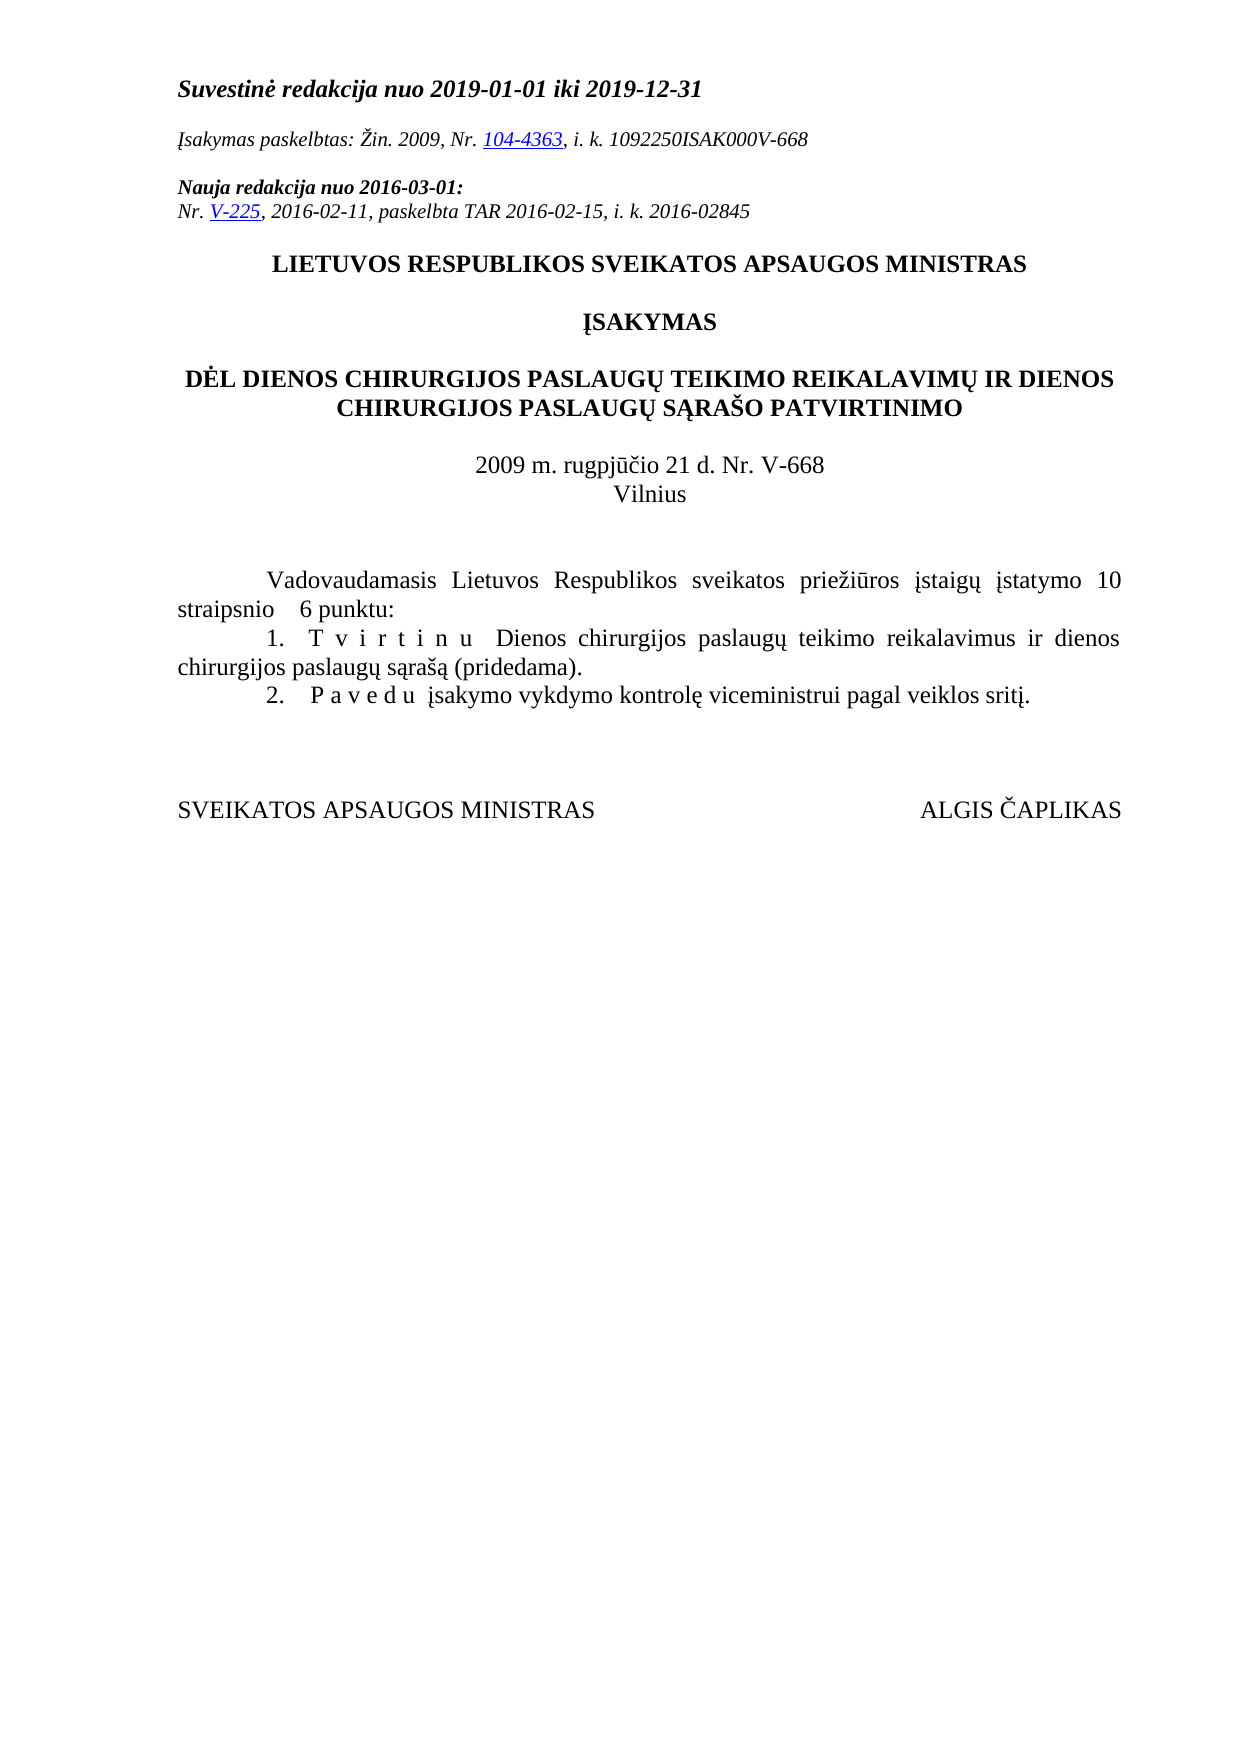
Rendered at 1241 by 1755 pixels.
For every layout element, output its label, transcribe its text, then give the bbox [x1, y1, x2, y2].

text ĮSAKYMAS [177, 307, 1122, 336]
text SVEIKATOS APSAUGOS MINISTRAS ALGIS ČAPLIKAS [177, 796, 1122, 824]
text Vadovaudamasis Lietuvos Respublikos sveikatos priežiūros įstaigų įstatymo 10 straipsnio 6 punktu: [177, 566, 1122, 623]
text Suvestinė redakcija nuo 2019-01-01 iki 2019-12-31 [177, 74, 1122, 103]
text Nr. V-225, 2016-02-11, paskelbta TAR 2016-02-15, i. k. 2016-02845 [177, 199, 1122, 223]
text LIETUVOS RESPUBLIKOS SVEIKATOS APSAUGOS MINISTRAS [177, 249, 1122, 278]
text 2. P a v e d u įsakymo vykdymo kontrolę viceministrui pagal veiklos sritį. [177, 681, 1122, 709]
text Įsakymas paskelbtas: Žin. 2009, Nr. 104-4363, i. k. 1092250ISAK000V-668 [177, 127, 1122, 151]
text DĖL DIENOS CHIRURGIJOS PASLAUGŲ TEIKIMO REIKALAVIMŲ IR DIENOS CHIRURGIJOS PASLAUGŲ SĄRAŠO PATVIRTINIMO [177, 364, 1122, 422]
text Nauja redakcija nuo 2016-03-01: [177, 175, 1122, 199]
text 1. T v i r t i n u Dienos chirurgijos paslaugų teikimo reikalavimus ir dienos chirurgijos paslaugų sąrašą (pridedama). [177, 623, 1122, 681]
text Vilnius [177, 479, 1122, 508]
text 2009 m. rugpjūčio 21 d. Nr. V-668 [177, 451, 1122, 479]
